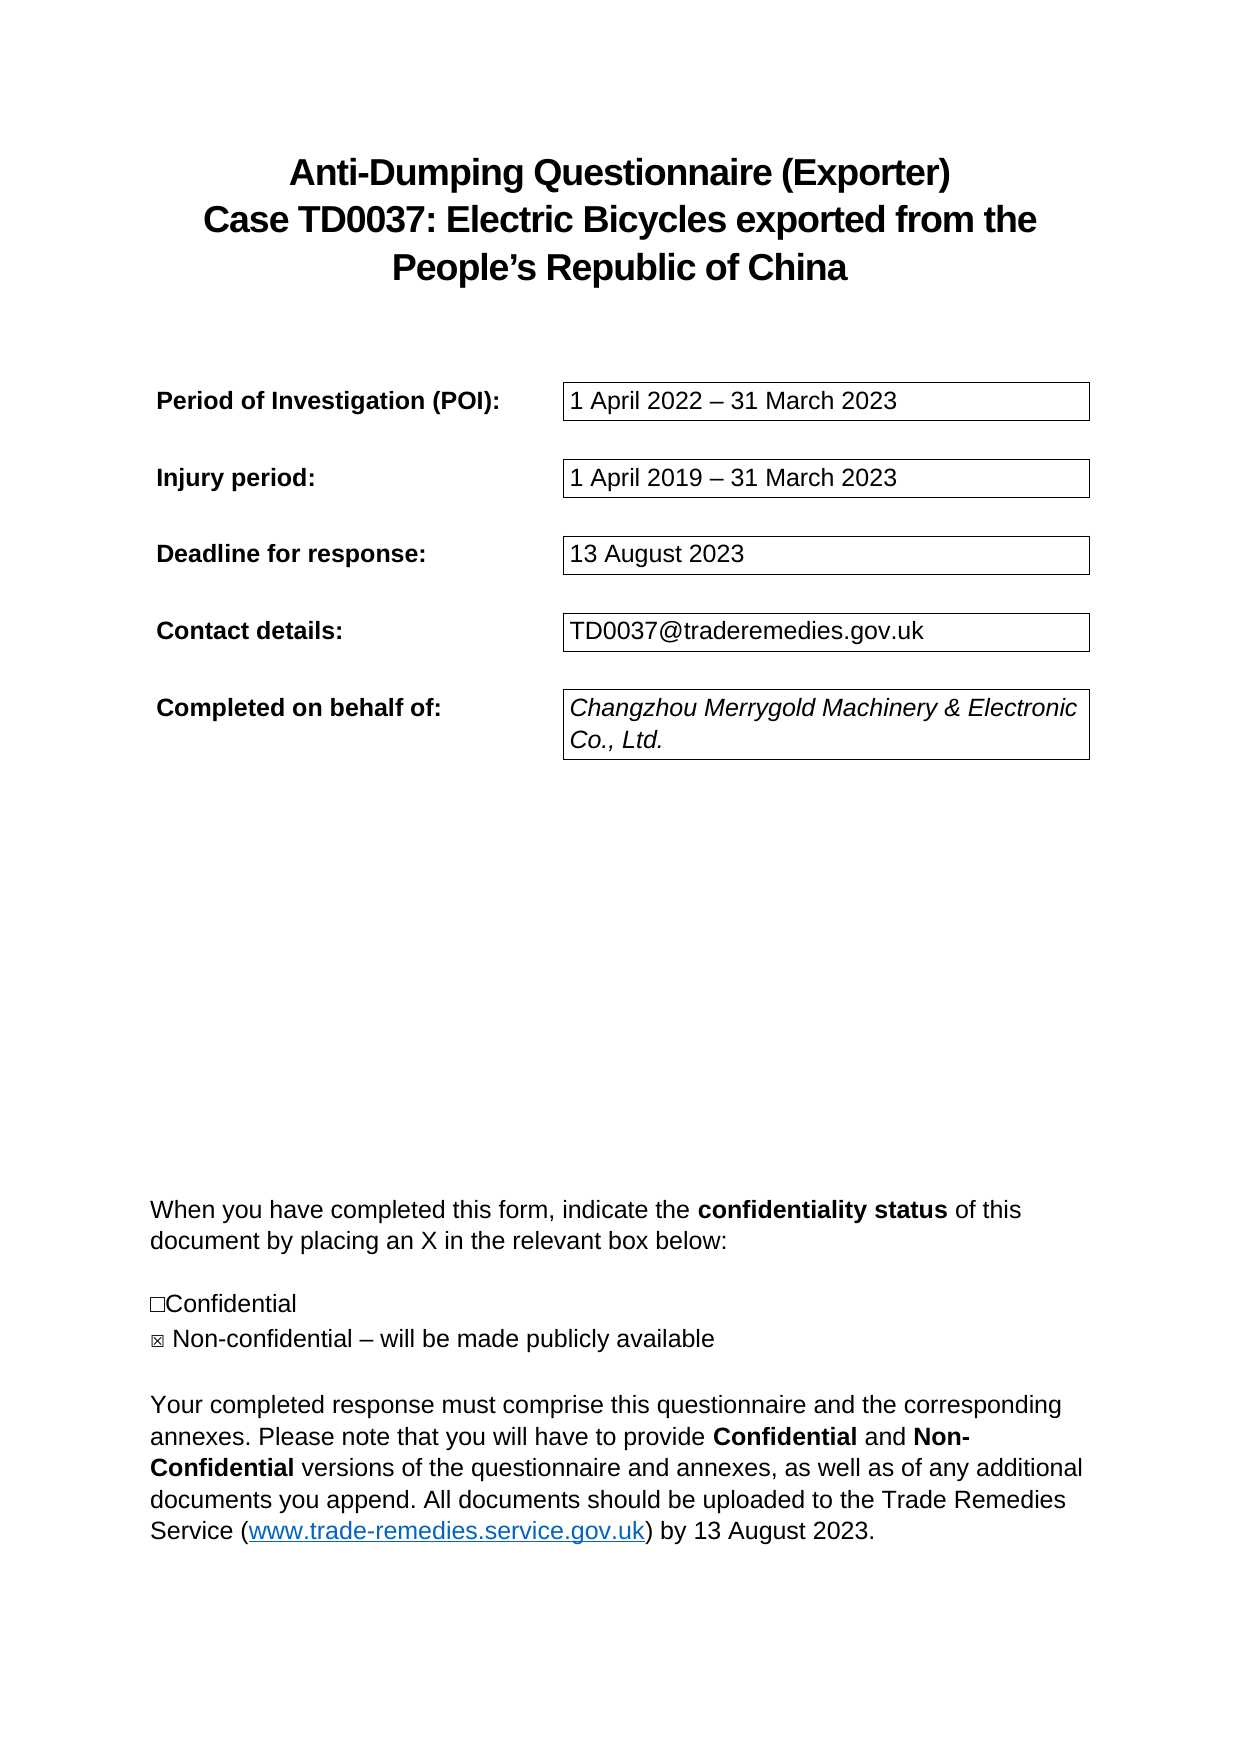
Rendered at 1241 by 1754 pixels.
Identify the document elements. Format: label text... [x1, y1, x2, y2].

table_cell Changzhou Merrygold Machinery & Electronic Co., Ltd. [564, 690, 1089, 759]
text Your completed response must comprise this questionnaire and the corresponding annexes. Please note that you will have to provide Confidential and Non-Confidential versions of the questionnaire and annexes, as well as of any additional documents you append. All documents should be uploaded to the Trade Remedies Service (www.trade-remedies.service.gov.uk) by 13 August 2023. [150, 1390, 1090, 1545]
text ☒ Non-confidential – will be made publicly available [150, 1321, 1090, 1355]
text Case TD0037: Electric Bicycles exported from the People’s Republic of China [150, 197, 1090, 288]
table_cell [150, 651, 563, 689]
text □Confidential [150, 1289, 1090, 1318]
table_cell [564, 652, 1089, 689]
table_cell Contact details: [150, 613, 563, 651]
table_cell [150, 420, 563, 459]
table_cell Completed on behalf of: [150, 689, 563, 759]
text When you have completed this form, indicate the confidentiality status of this document by placing an X in the relevant box below: [150, 1195, 1090, 1255]
table_cell Deadline for response: [150, 536, 563, 574]
table_cell [150, 497, 563, 536]
table_header 1 April 2022 – 31 March 2023 [564, 383, 1089, 420]
table_cell Injury period: [150, 459, 563, 497]
text Anti-Dumping Questionnaire (Exporter) [150, 150, 1090, 193]
table_cell [564, 421, 1089, 459]
table_cell [564, 575, 1089, 612]
table_cell [150, 574, 563, 612]
table_cell TD0037@traderemedies.gov.uk [564, 614, 1089, 651]
table_cell [564, 498, 1089, 536]
table_cell 1 April 2019 – 31 March 2023 [564, 460, 1089, 497]
table_header Period of Investigation (POI): [150, 382, 563, 420]
table_cell 13 August 2023 [564, 537, 1089, 574]
